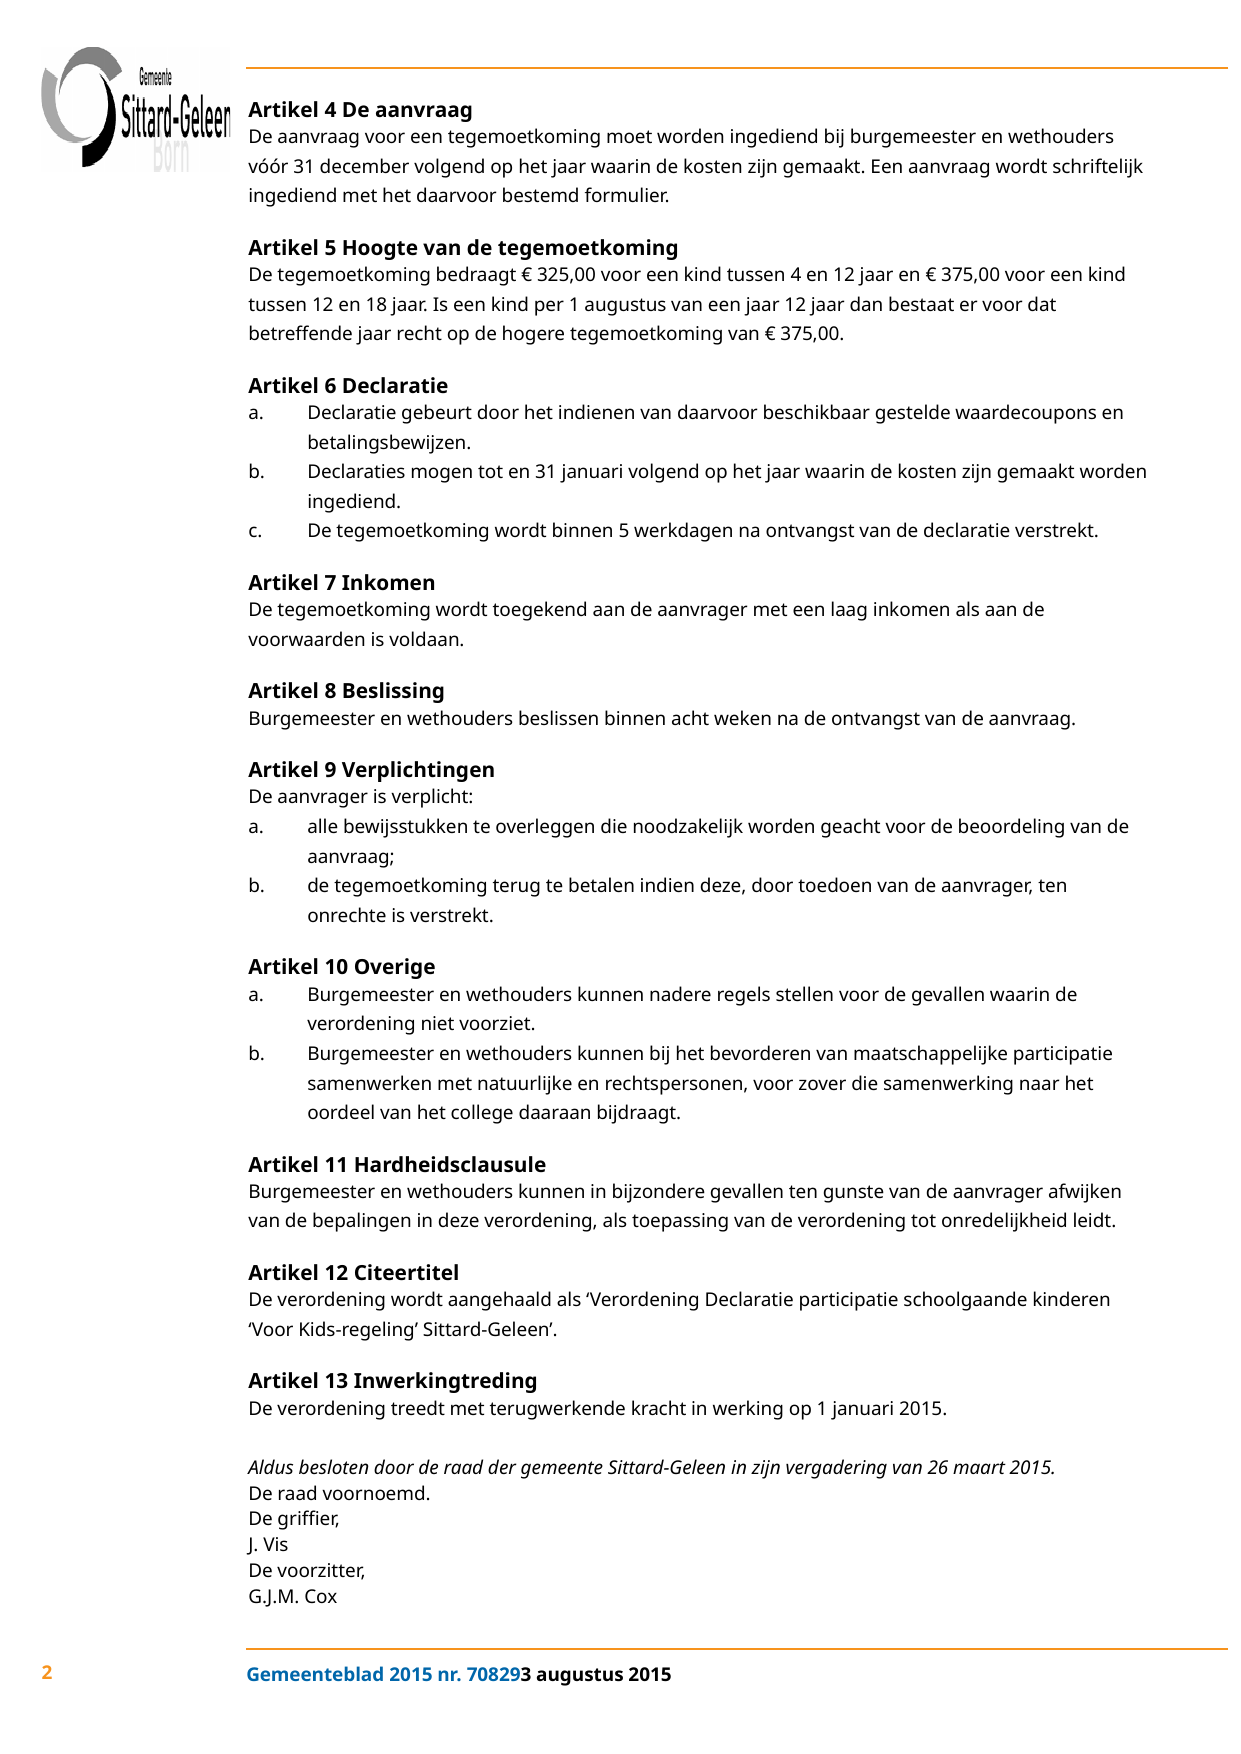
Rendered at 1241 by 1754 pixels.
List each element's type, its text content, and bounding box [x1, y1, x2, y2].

list Declaraties mogen tot en 31 januari volgend op het jaar waarin de kosten zijn gemaakt worden ingediend. [248, 458, 1152, 514]
text Artikel 8 Beslissing [248, 676, 1152, 705]
list de tegemoetkoming terug te betalen indien deze, door toedoen van de aanvrager, ten onrechte is verstrekt. [248, 872, 1152, 928]
text Burgemeester en wethouders beslissen binnen acht weken na de ontvangst van de aanvraag. [248, 705, 1152, 731]
text Artikel 11 Hardheidsclausule [248, 1150, 1152, 1178]
list Burgemeester en wethouders kunnen nadere regels stellen voor de gevallen waarin de verordening niet voorziet. [248, 981, 1152, 1036]
text Artikel 7 Inkomen [248, 568, 1152, 596]
text Burgemeester en wethouders kunnen in bijzondere gevallen ten gunste van de aanvrager afwijken van de bepalingen in deze verordening, als toepassing van de verordening tot onredelijkheid leidt. [248, 1178, 1152, 1233]
list De tegemoetkoming wordt binnen 5 werkdagen na ontvangst van de declaratie verstrekt. [248, 518, 1152, 543]
text De griffier, [248, 1506, 1152, 1531]
text De tegemoetkoming bedraagt € 325,00 voor een kind tussen 4 en 12 jaar en € 375,00 voor een kind tussen 12 en 18 jaar. Is een kind per 1 augustus van een jaar 12 jaar dan bestaat er voor dat betreffende jaar recht op de hogere tegemoetkoming van € 375,00. [248, 261, 1152, 346]
text De raad voornoemd. [248, 1480, 1152, 1506]
text De verordening treedt met terugwerkende kracht in werking op 1 januari 2015. [248, 1395, 1152, 1421]
picture [41, 47, 231, 172]
text De voorzitter, [248, 1557, 1152, 1583]
text Artikel 5 Hoogte van de tegemoetkoming [248, 233, 1152, 261]
text De tegemoetkoming wordt toegekend aan de aanvrager met een laag inkomen als aan de voorwaarden is voldaan. [248, 596, 1152, 652]
text Artikel 13 Inwerkingtreding [248, 1367, 1152, 1395]
list Declaratie gebeurt door het indienen van daarvoor beschikbaar gestelde waardecoupons en betalingsbewijzen. [248, 399, 1152, 454]
text De aanvraag voor een tegemoetkoming moet worden ingediend bij burgemeester en wethouders vóór 31 december volgend op het jaar waarin de kosten zijn gemaakt. Een aanvraag wordt schriftelijk ingediend met het daarvoor bestemd formulier. [248, 123, 1152, 208]
text Aldus besloten door de raad der gemeente Sittard-Geleen in zijn vergadering van 26 maart 2015. [248, 1454, 1152, 1480]
text G.J.M. Cox [248, 1583, 1152, 1608]
text Artikel 10 Overige [248, 952, 1152, 981]
text De aanvrager is verplicht: [248, 784, 1152, 809]
list alle bewijsstukken te overleggen die noodzakelijk worden geacht voor de beoordeling van de aanvraag; [248, 813, 1152, 869]
text De verordening wordt aangehaald als ‘Verordening Declaratie participatie schoolgaande kinderen ‘Voor Kids-regeling’ Sittard-Geleen’. [248, 1287, 1152, 1342]
list Burgemeester en wethouders kunnen bij het bevorderen van maatschappelijke participatie samenwerken met natuurlijke en rechtspersonen, voor zover die samenwerking naar het oordeel van het college daaraan bijdraagt. [248, 1040, 1152, 1125]
text Artikel 6 Declaratie [248, 371, 1152, 399]
text Artikel 12 Citeertitel [248, 1258, 1152, 1287]
text Artikel 9 Verplichtingen [248, 755, 1152, 784]
text J. Vis [248, 1531, 1152, 1557]
text Artikel 4 De aanvraag [248, 95, 1152, 123]
